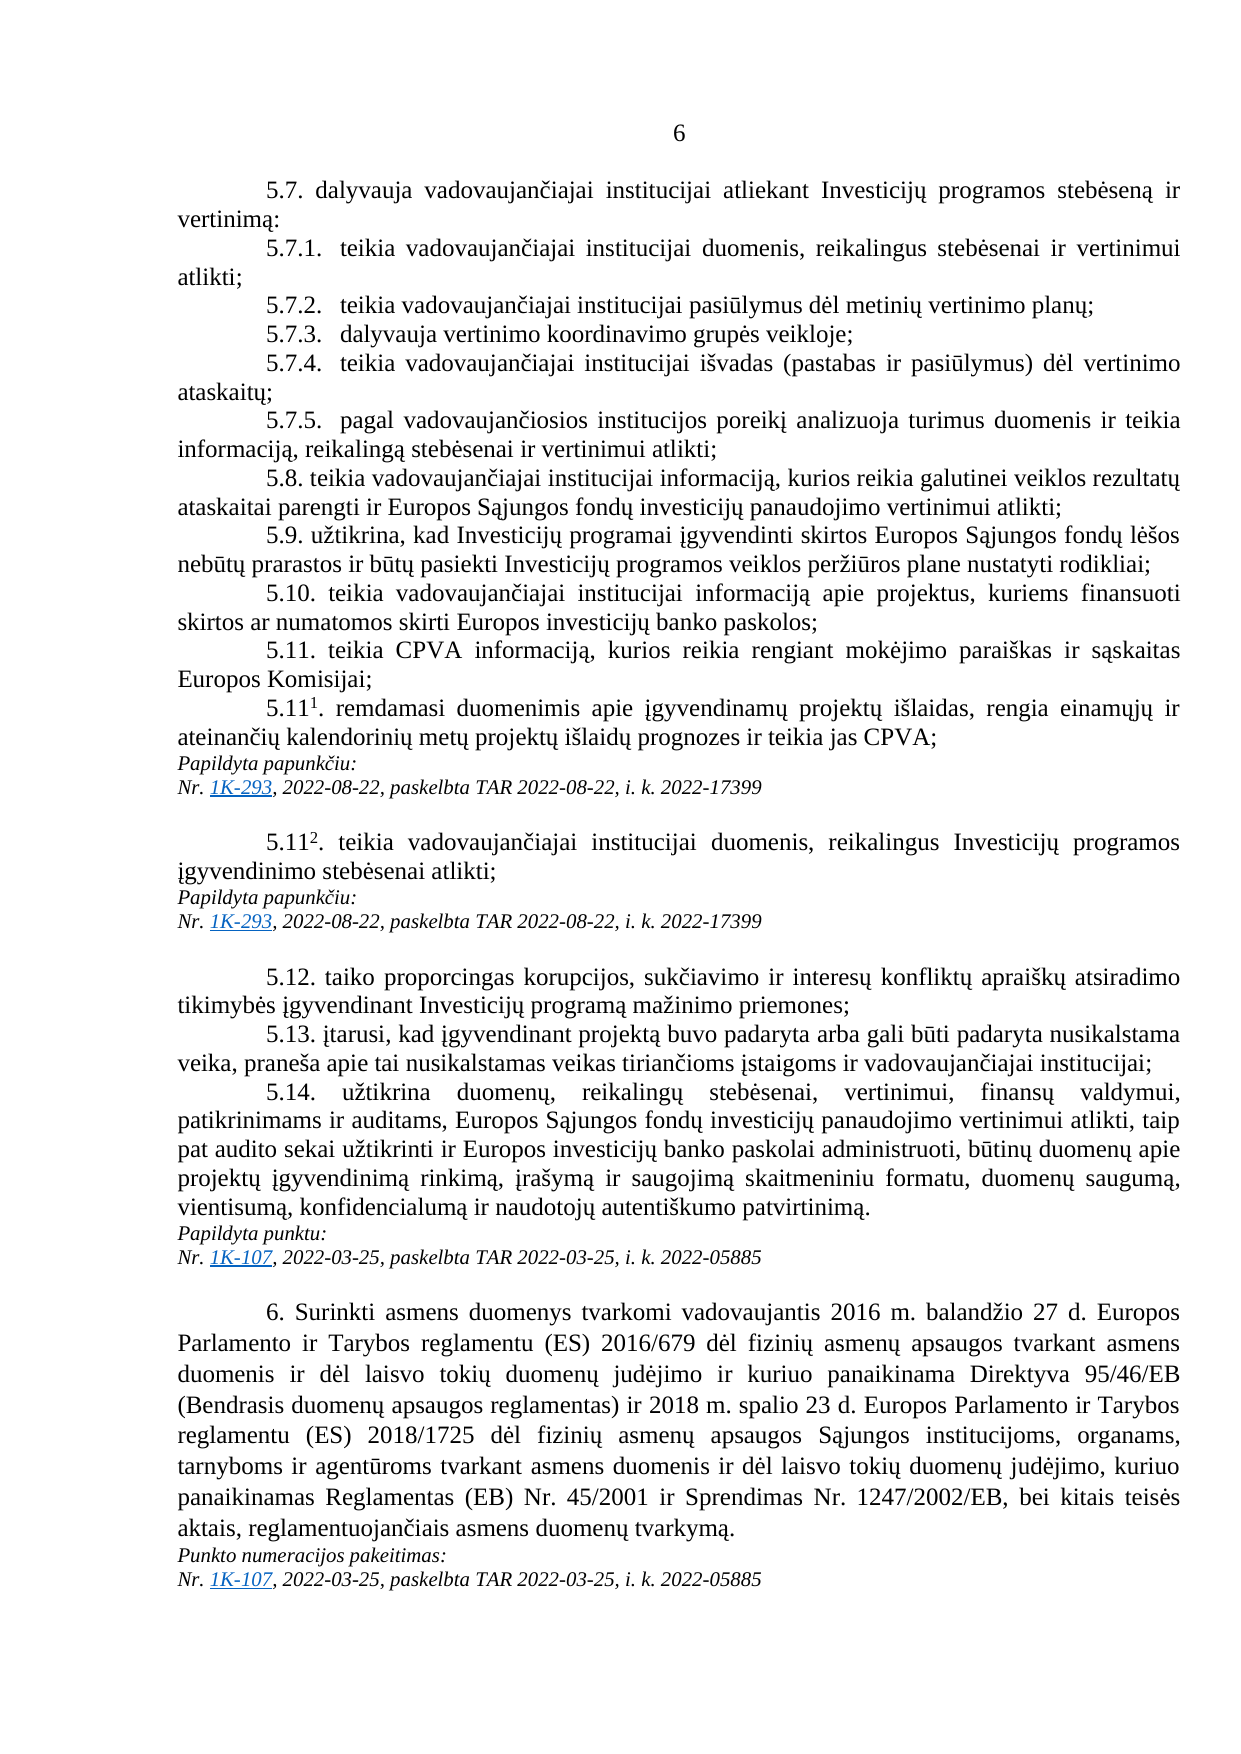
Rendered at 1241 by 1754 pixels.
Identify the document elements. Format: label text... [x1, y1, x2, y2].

text 5.112. teikia vadovaujančiajai institucijai duomenis, reikalingus Investicijų programos įgyvendinimo stebėsenai atlikti; [177, 827, 1181, 885]
text Punkto numeracijos pakeitimas: [177, 1543, 1181, 1567]
text 5.13. įtarusi, kad įgyvendinant projektą buvo padaryta arba gali būti padaryta nusikalstama veika, praneša apie tai nusikalstamas veikas tiriančioms įstaigoms ir vadovaujančiajai institucijai; [177, 1019, 1181, 1077]
text Papildyta punktu: [177, 1221, 1181, 1245]
text Nr. 1K-293, 2022-08-22, paskelbta TAR 2022-08-22, i. k. 2022-17399 [177, 909, 1181, 933]
text Nr. 1K-107, 2022-03-25, paskelbta TAR 2022-03-25, i. k. 2022-05885 [177, 1567, 1181, 1591]
text 5.7.5. pagal vadovaujančiosios institucijos poreikį analizuoja turimus duomenis ir teikia informaciją, reikalingą stebėsenai ir vertinimui atlikti; [177, 406, 1181, 463]
text Papildyta papunkčiu: [177, 751, 1181, 775]
text Nr. 1K-107, 2022-03-25, paskelbta TAR 2022-03-25, i. k. 2022-05885 [177, 1245, 1181, 1269]
text 5.7.2. teikia vadovaujančiajai institucijai pasiūlymus dėl metinių vertinimo planų; [177, 291, 1181, 319]
text 5.14. užtikrina duomenų, reikalingų stebėsenai, vertinimui, finansų valdymui, patikrinimams ir auditams, Europos Sąjungos fondų investicijų panaudojimo vertinimui atlikti, taip pat audito sekai užtikrinti ir Europos investicijų banko paskolai administruoti, būtinų duomenų apie projektų įgyvendinimą rinkimą, įrašymą ir saugojimą skaitmeniniu formatu, duomenų saugumą, vientisumą, konfidencialumą ir naudotojų autentiškumo patvirtinimą. [177, 1077, 1181, 1221]
text 5.12. taiko proporcingas korupcijos, sukčiavimo ir interesų konfliktų apraiškų atsiradimo tikimybės įgyvendinant Investicijų programą mažinimo priemones; [177, 962, 1181, 1019]
text 5.8. teikia vadovaujančiajai institucijai informaciją, kurios reikia galutinei veiklos rezultatų ataskaitai parengti ir Europos Sąjungos fondų investicijų panaudojimo vertinimui atlikti; [177, 463, 1181, 521]
text 5.7.1. teikia vadovaujančiajai institucijai duomenis, reikalingus stebėsenai ir vertinimui atlikti; [177, 233, 1181, 291]
text 5.111. remdamasi duomenimis apie įgyvendinamų projektų išlaidas, rengia einamųjų ir ateinančių kalendorinių metų projektų išlaidų prognozes ir teikia jas CPVA; [177, 693, 1181, 751]
text 5.9. užtikrina, kad Investicijų programai įgyvendinti skirtos Europos Sąjungos fondų lėšos nebūtų prarastos ir būtų pasiekti Investicijų programos veiklos peržiūros plane nustatyti rodikliai; [177, 521, 1181, 578]
text 5.7.4. teikia vadovaujančiajai institucijai išvadas (pastabas ir pasiūlymus) dėl vertinimo ataskaitų; [177, 348, 1181, 406]
text 5.7.3. dalyvauja vertinimo koordinavimo grupės veikloje; [177, 319, 1181, 348]
text 5.10. teikia vadovaujančiajai institucijai informaciją apie projektus, kuriems finansuoti skirtos ar numatomos skirti Europos investicijų banko paskolos; [177, 578, 1181, 636]
text 5.7. dalyvauja vadovaujančiajai institucijai atliekant Investicijų programos stebėseną ir vertinimą: [177, 176, 1181, 233]
text 6. Surinkti asmens duomenys tvarkomi vadovaujantis 2016 m. balandžio 27 d. Europos Parlamento ir Tarybos reglamentu (ES) 2016/679 dėl fizinių asmenų apsaugos tvarkant asmens duomenis ir dėl laisvo tokių duomenų judėjimo ir kuriuo panaikinama Direktyva 95/46/EB (Bendrasis duomenų apsaugos reglamentas) ir 2018 m. spalio 23 d. Europos Parlamento ir Tarybos reglamentu (ES) 2018/1725 dėl fizinių asmenų apsaugos Sąjungos institucijoms, organams, tarnyboms ir agentūroms tvarkant asmens duomenis ir dėl laisvo tokių duomenų judėjimo, kuriuo panaikinamas Reglamentas (EB) Nr. 45/2001 ir Sprendimas Nr. 1247/2002/EB, bei kitais teisės aktais, reglamentuojančiais asmens duomenų tvarkymą. [177, 1297, 1181, 1541]
text 5.11. teikia CPVA informaciją, kurios reikia rengiant mokėjimo paraiškas ir sąskaitas Europos Komisijai; [177, 636, 1181, 693]
text Papildyta papunkčiu: [177, 885, 1181, 909]
text Nr. 1K-293, 2022-08-22, paskelbta TAR 2022-08-22, i. k. 2022-17399 [177, 775, 1181, 799]
